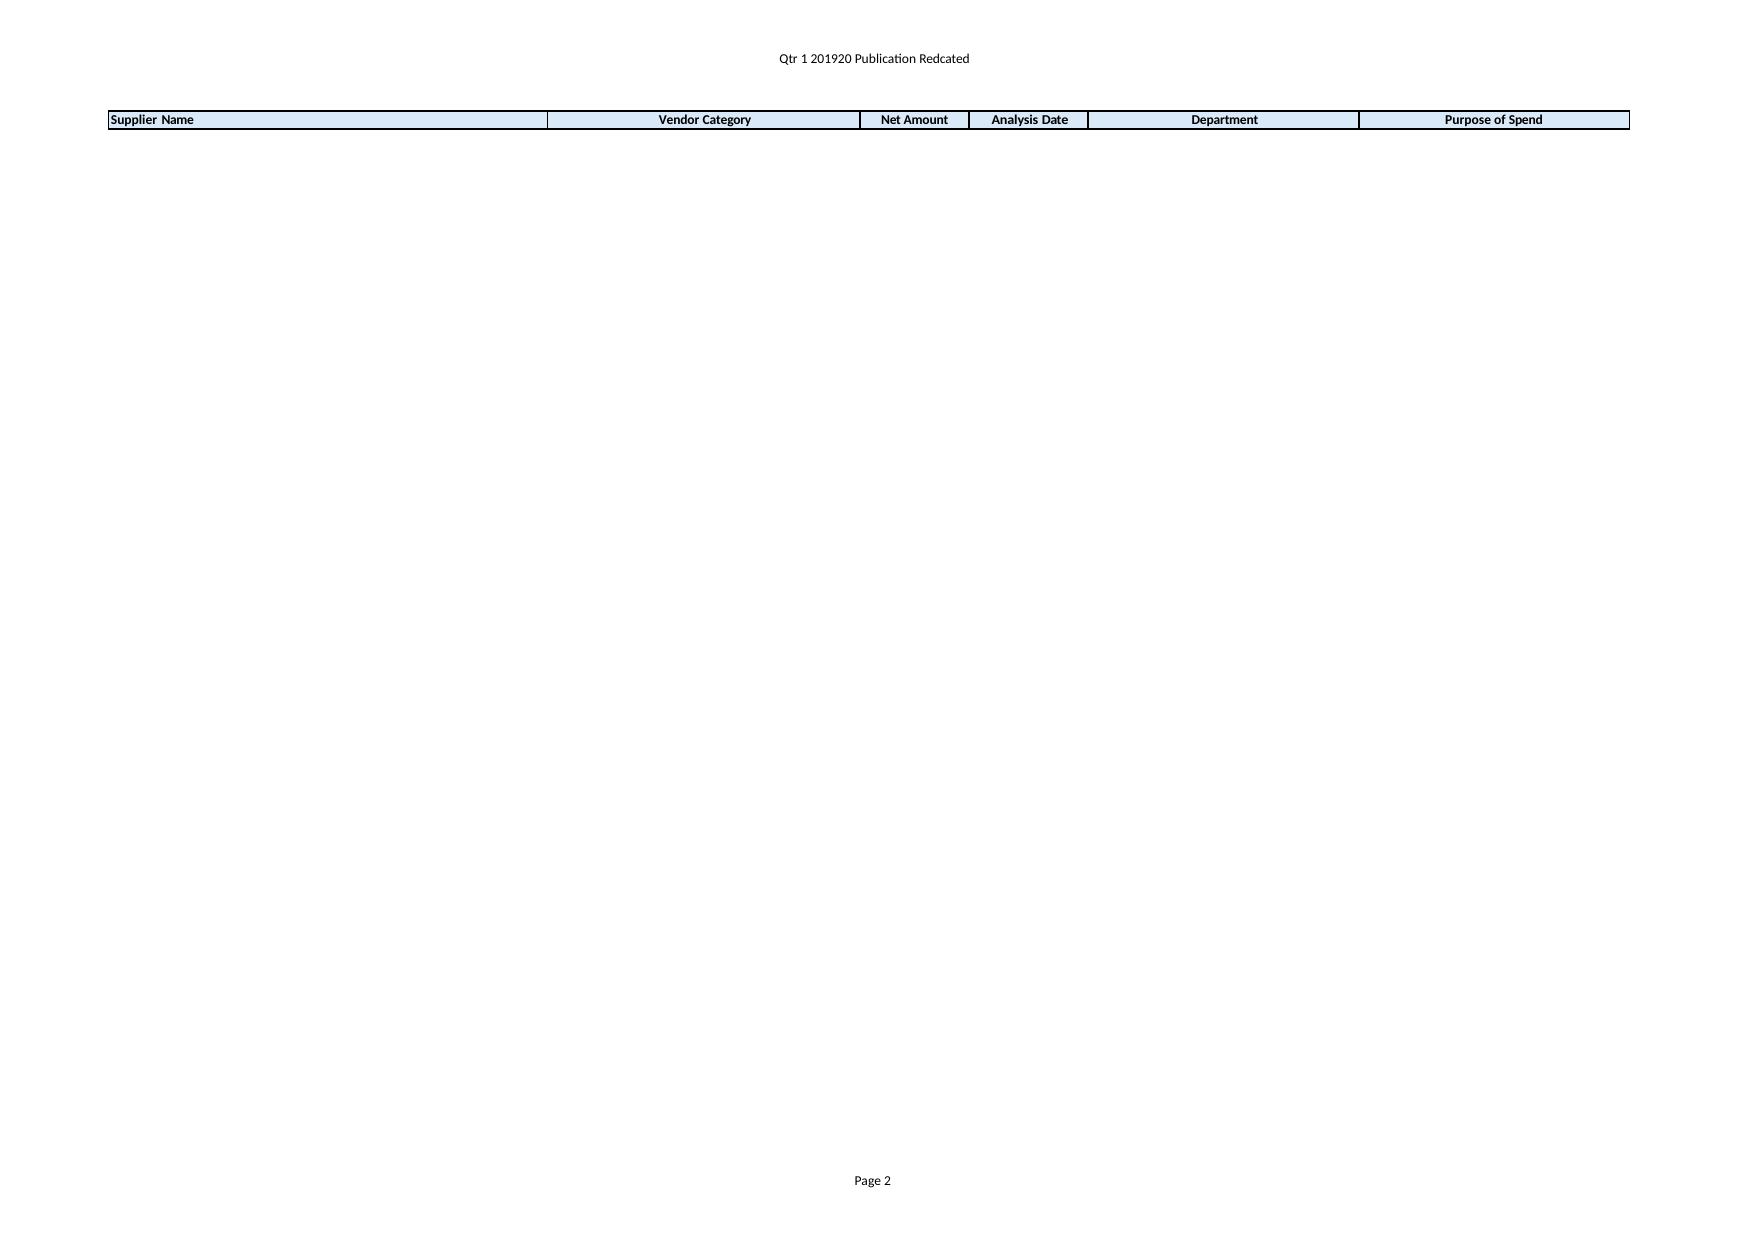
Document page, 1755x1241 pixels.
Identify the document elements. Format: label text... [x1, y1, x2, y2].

table_header Net Amount [861, 112, 968, 128]
table_header Department [1089, 112, 1358, 128]
table_header Analysis Date [970, 112, 1087, 128]
table_header Vendor Category [548, 112, 859, 128]
table_header Supplier Name [109, 112, 547, 128]
table_header Purpose of Spend [1360, 112, 1629, 128]
